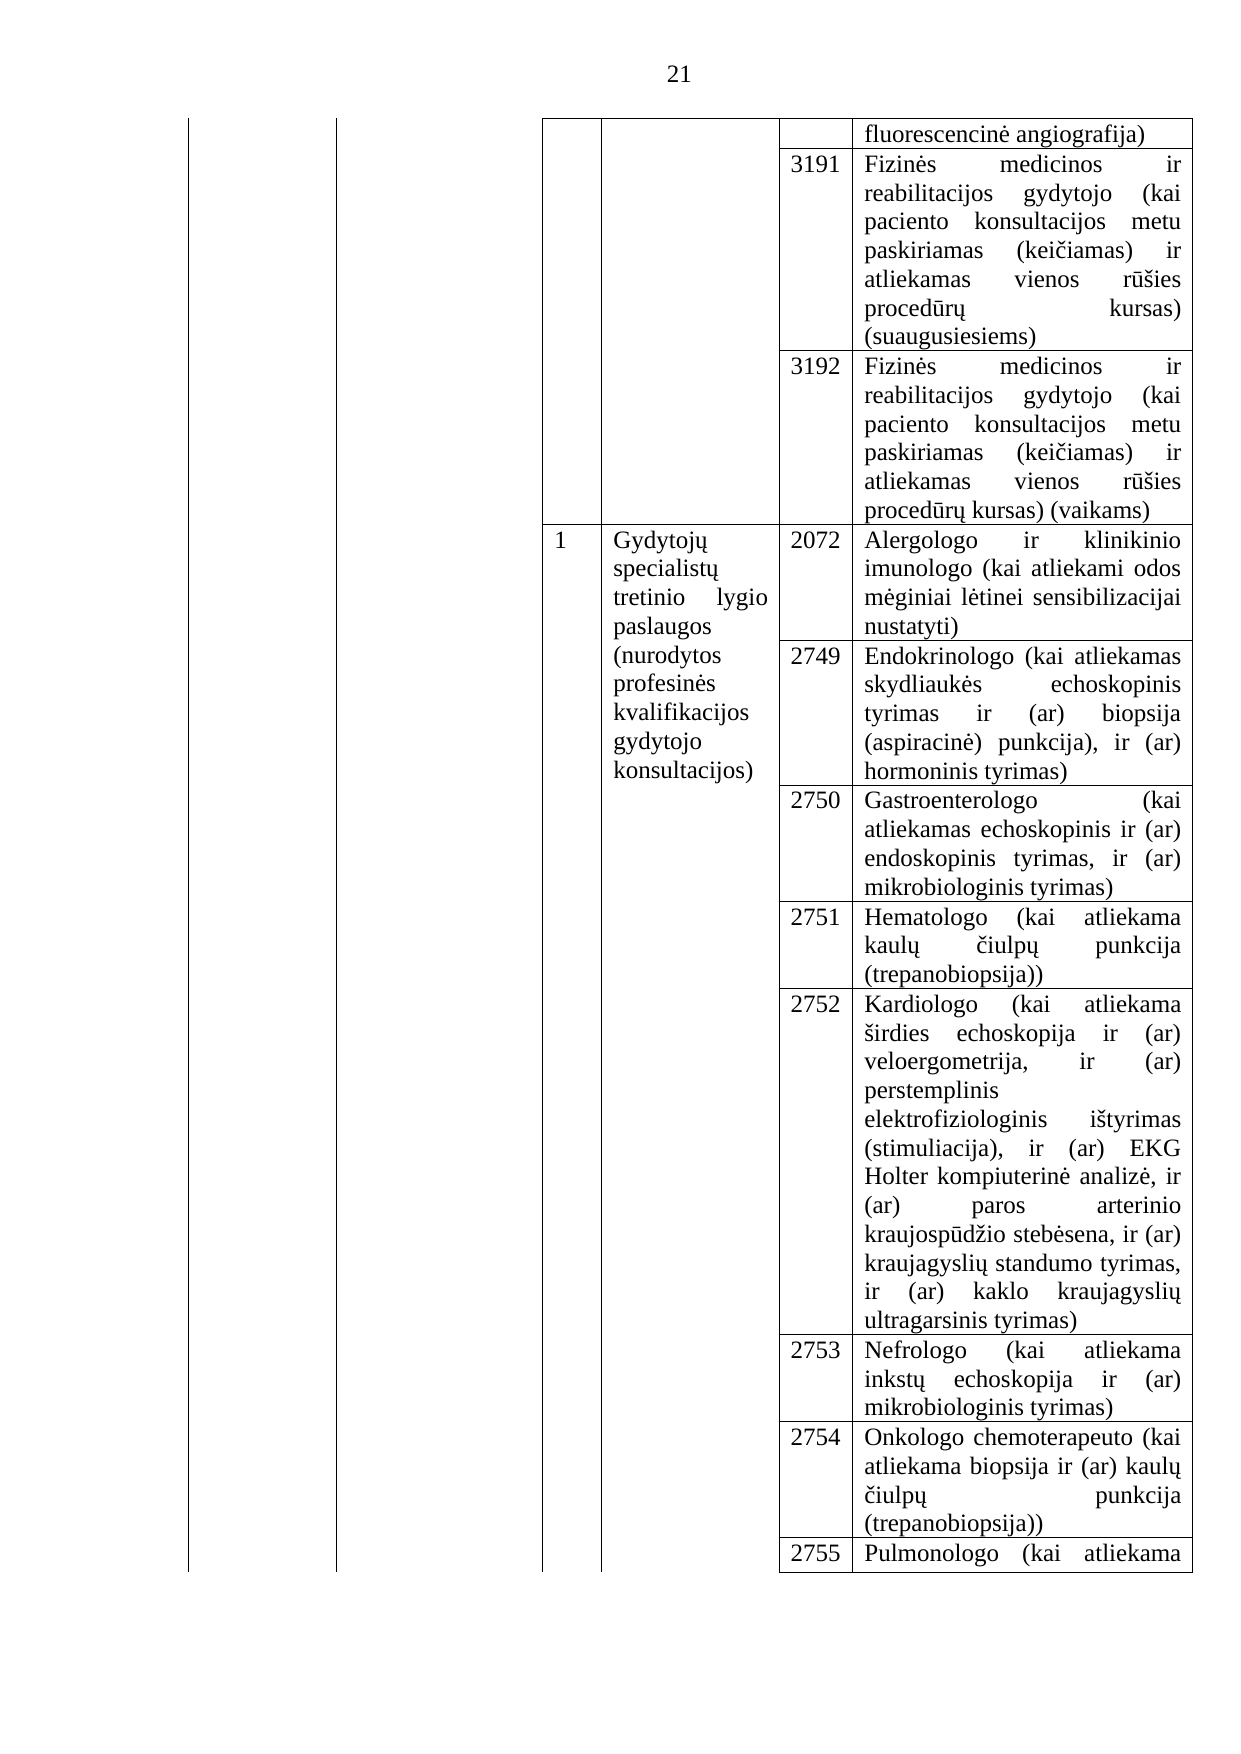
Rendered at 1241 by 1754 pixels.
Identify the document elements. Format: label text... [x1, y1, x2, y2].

table_cell [189, 1421, 336, 1572]
table_cell 2753 [780, 1335, 852, 1421]
table_cell [602, 119, 779, 524]
table_cell [337, 1421, 542, 1572]
table_cell Nefrologo (kai atliekama inkstų echoskopija ir (ar) mikrobiologinis tyrimas) [853, 1335, 1192, 1421]
table_cell Fizinės medicinos ir reabilitacijos gydytojo (kai paciento konsultacijos metu paskiriamas (keičiamas) ir atliekamas vienos rūšies procedūrų kursas) (vaikams) [853, 351, 1192, 524]
table_cell fluorescencinė angiografija) [853, 119, 1192, 148]
table_cell [337, 524, 542, 1421]
table_cell 2072 [780, 525, 852, 640]
table_cell 2750 [780, 786, 852, 901]
table_cell [780, 119, 852, 148]
table_cell [337, 118, 542, 524]
table_cell 2751 [780, 902, 852, 988]
table_cell Hematologo (kai atliekama kaulų čiulpų punkcija (trepanobiopsija)) [853, 902, 1192, 988]
table_cell 2755 [780, 1538, 852, 1572]
table_cell [189, 118, 336, 524]
table_cell Kardiologo (kai atliekama širdies echoskopija ir (ar) veloergometrija, ir (ar) perstemplinis elektrofiziologinis ištyrimas (stimuliacija), ir (ar) EKG Holter kompiuterinė analizė, ir (ar) paros arterinio kraujospūdžio stebėsena, ir (ar) kraujagyslių standumo tyrimas, ir (ar) kaklo kraujagyslių ultragarsinis tyrimas) [853, 989, 1192, 1334]
table_cell Alergologo ir klinikinio imunologo (kai atliekami odos mėginiai lėtinei sensibilizacijai nustatyti) [853, 525, 1192, 640]
table_cell [543, 1421, 601, 1572]
table_cell 1 [543, 525, 601, 1421]
table_cell 3192 [780, 351, 852, 524]
table_cell 2749 [780, 641, 852, 784]
table_cell Pulmonologo (kai atliekama [853, 1538, 1192, 1572]
table_cell 2754 [780, 1422, 852, 1537]
table_cell [189, 524, 336, 1421]
table_cell [543, 119, 601, 524]
table_cell Fizinės medicinos ir reabilitacijos gydytojo (kai paciento konsultacijos metu paskiriamas (keičiamas) ir atliekamas vienos rūšies procedūrų kursas) (suaugusiesiems) [853, 149, 1192, 350]
table_cell [602, 1421, 779, 1572]
table_cell 2752 [780, 989, 852, 1334]
table_cell Endokrinologo (kai atliekamas skydliaukės echoskopinis tyrimas ir (ar) biopsija (aspiracinė) punkcija), ir (ar) hormoninis tyrimas) [853, 641, 1192, 784]
table_cell Gydytojų specialistų tretinio lygio paslaugos (nurodytos profesinės kvalifikacijos gydytojo konsultacijos) [602, 525, 779, 1421]
table_cell 3191 [780, 149, 852, 350]
table_cell Onkologo chemoterapeuto (kai atliekama biopsija ir (ar) kaulų čiulpų punkcija (trepanobiopsija)) [853, 1422, 1192, 1537]
table_cell Gastroenterologo (kai atliekamas echoskopinis ir (ar) endoskopinis tyrimas, ir (ar) mikrobiologinis tyrimas) [853, 786, 1192, 901]
